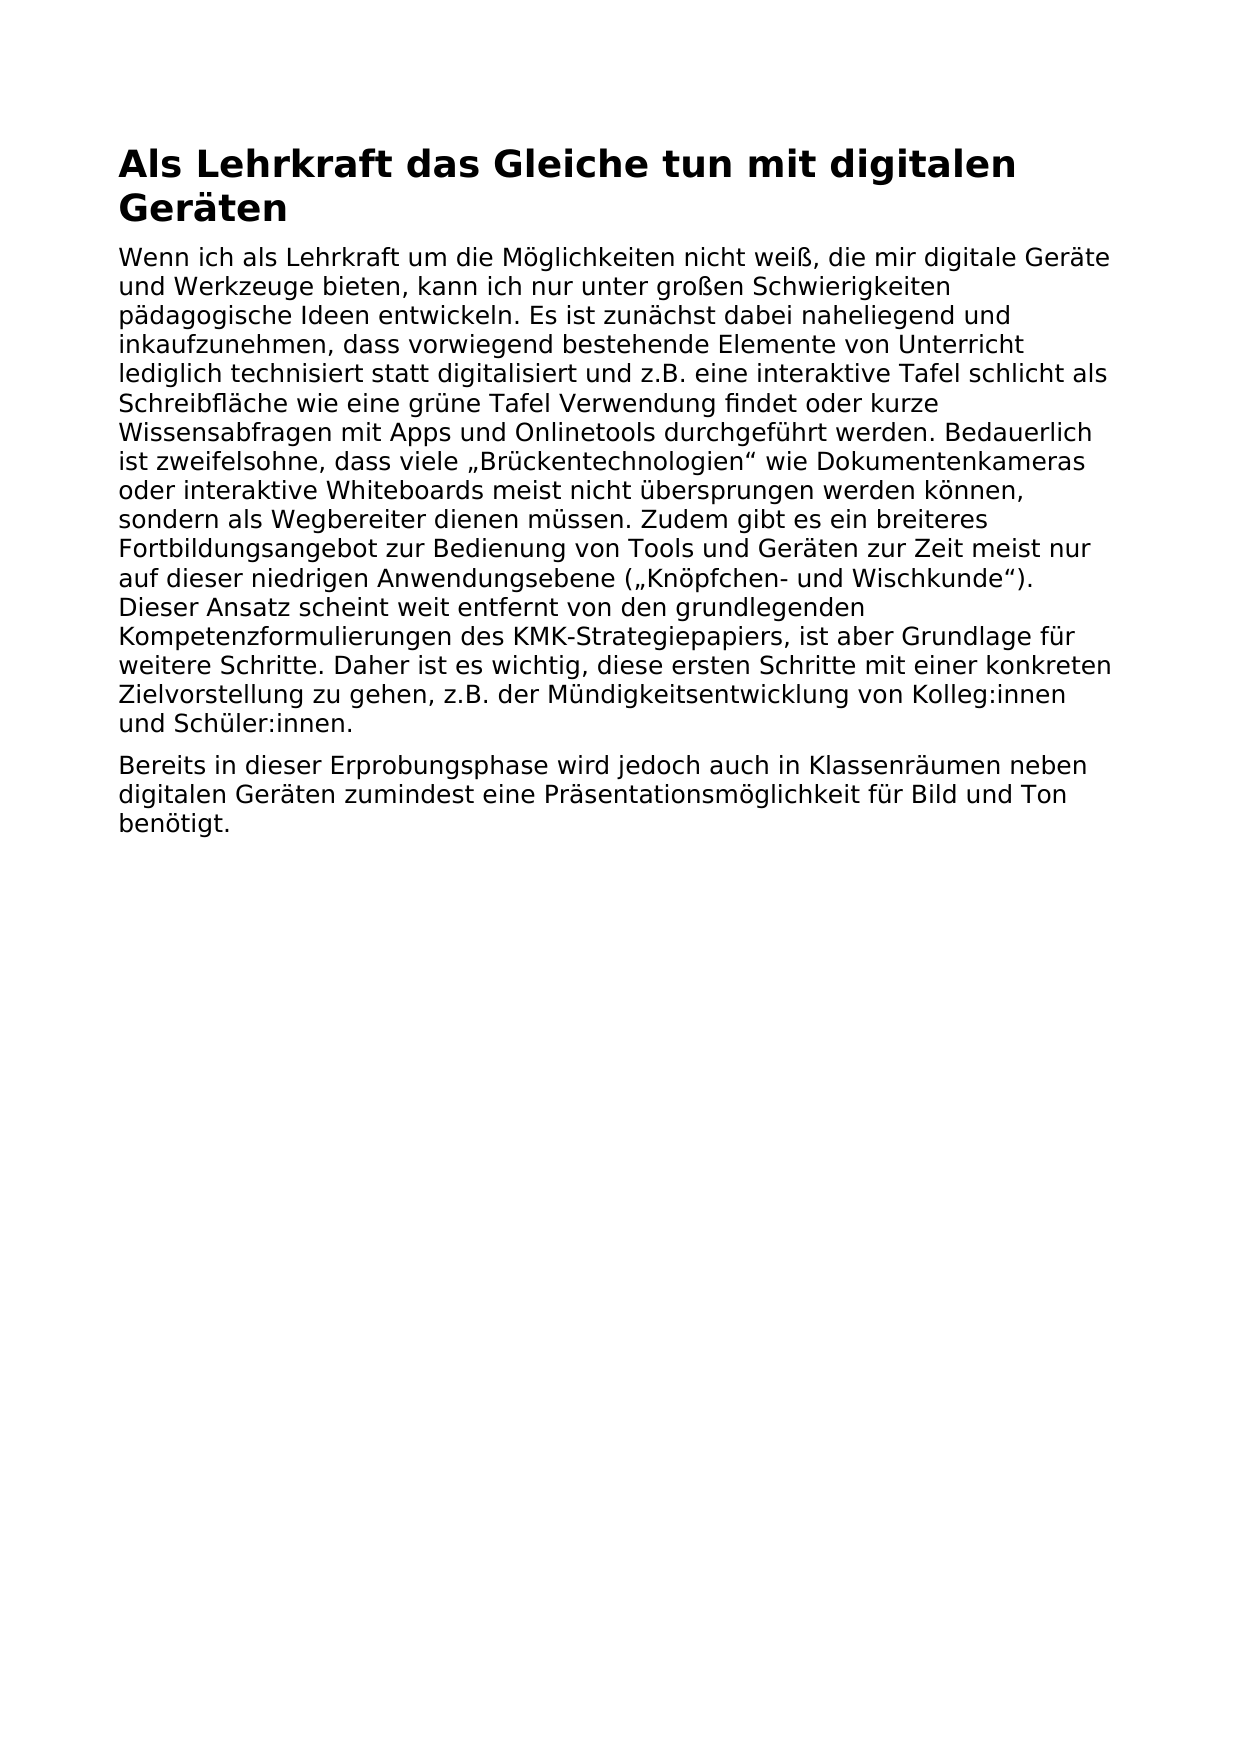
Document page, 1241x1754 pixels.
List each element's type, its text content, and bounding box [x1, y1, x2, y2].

text Bereits in dieser Erprobungsphase wird jedoch auch in Klassenräumen neben digitalen Geräten zumindest eine Präsentationsmöglichkeit für Bild und Ton benötigt. [118, 751, 1122, 839]
subtitle Als Lehrkraft das Gleiche tun mit digitalen Geräten [118, 143, 1122, 230]
text Wenn ich als Lehrkraft um die Möglichkeiten nicht weiß, die mir digitale Geräte und Werkzeuge bieten, kann ich nur unter großen Schwierigkeiten pädagogische Ideen entwickeln. Es ist zunächst dabei naheliegend und inkaufzunehmen, dass vorwiegend bestehende Elemente von Unterricht lediglich technisiert statt digitalisiert und z.B. eine interaktive Tafel schlicht als Schreibfläche wie eine grüne Tafel Verwendung findet oder kurze Wissensabfragen mit Apps und Onlinetools durchgeführt werden. Bedauerlich ist zweifelsohne, dass viele „Brückentechnologien“ wie Dokumentenkameras oder interaktive Whiteboards meist nicht übersprungen werden können, sondern als Wegbereiter dienen müssen. Zudem gibt es ein breiteres Fortbildungsangebot zur Bedienung von Tools und Geräten zur Zeit meist nur auf dieser niedrigen Anwendungsebene („Knöpfchen- und Wischkunde“). Dieser Ansatz scheint weit entfernt von den grundlegenden Kompetenzformulierungen des KMK-Strategiepapiers, ist aber Grundlage für weitere Schritte. Daher ist es wichtig, diese ersten Schritte mit einer konkreten Zielvorstellung zu gehen, z.B. der Mündigkeitsentwicklung von Kolleg:innen und Schüler:innen. [118, 243, 1122, 739]
